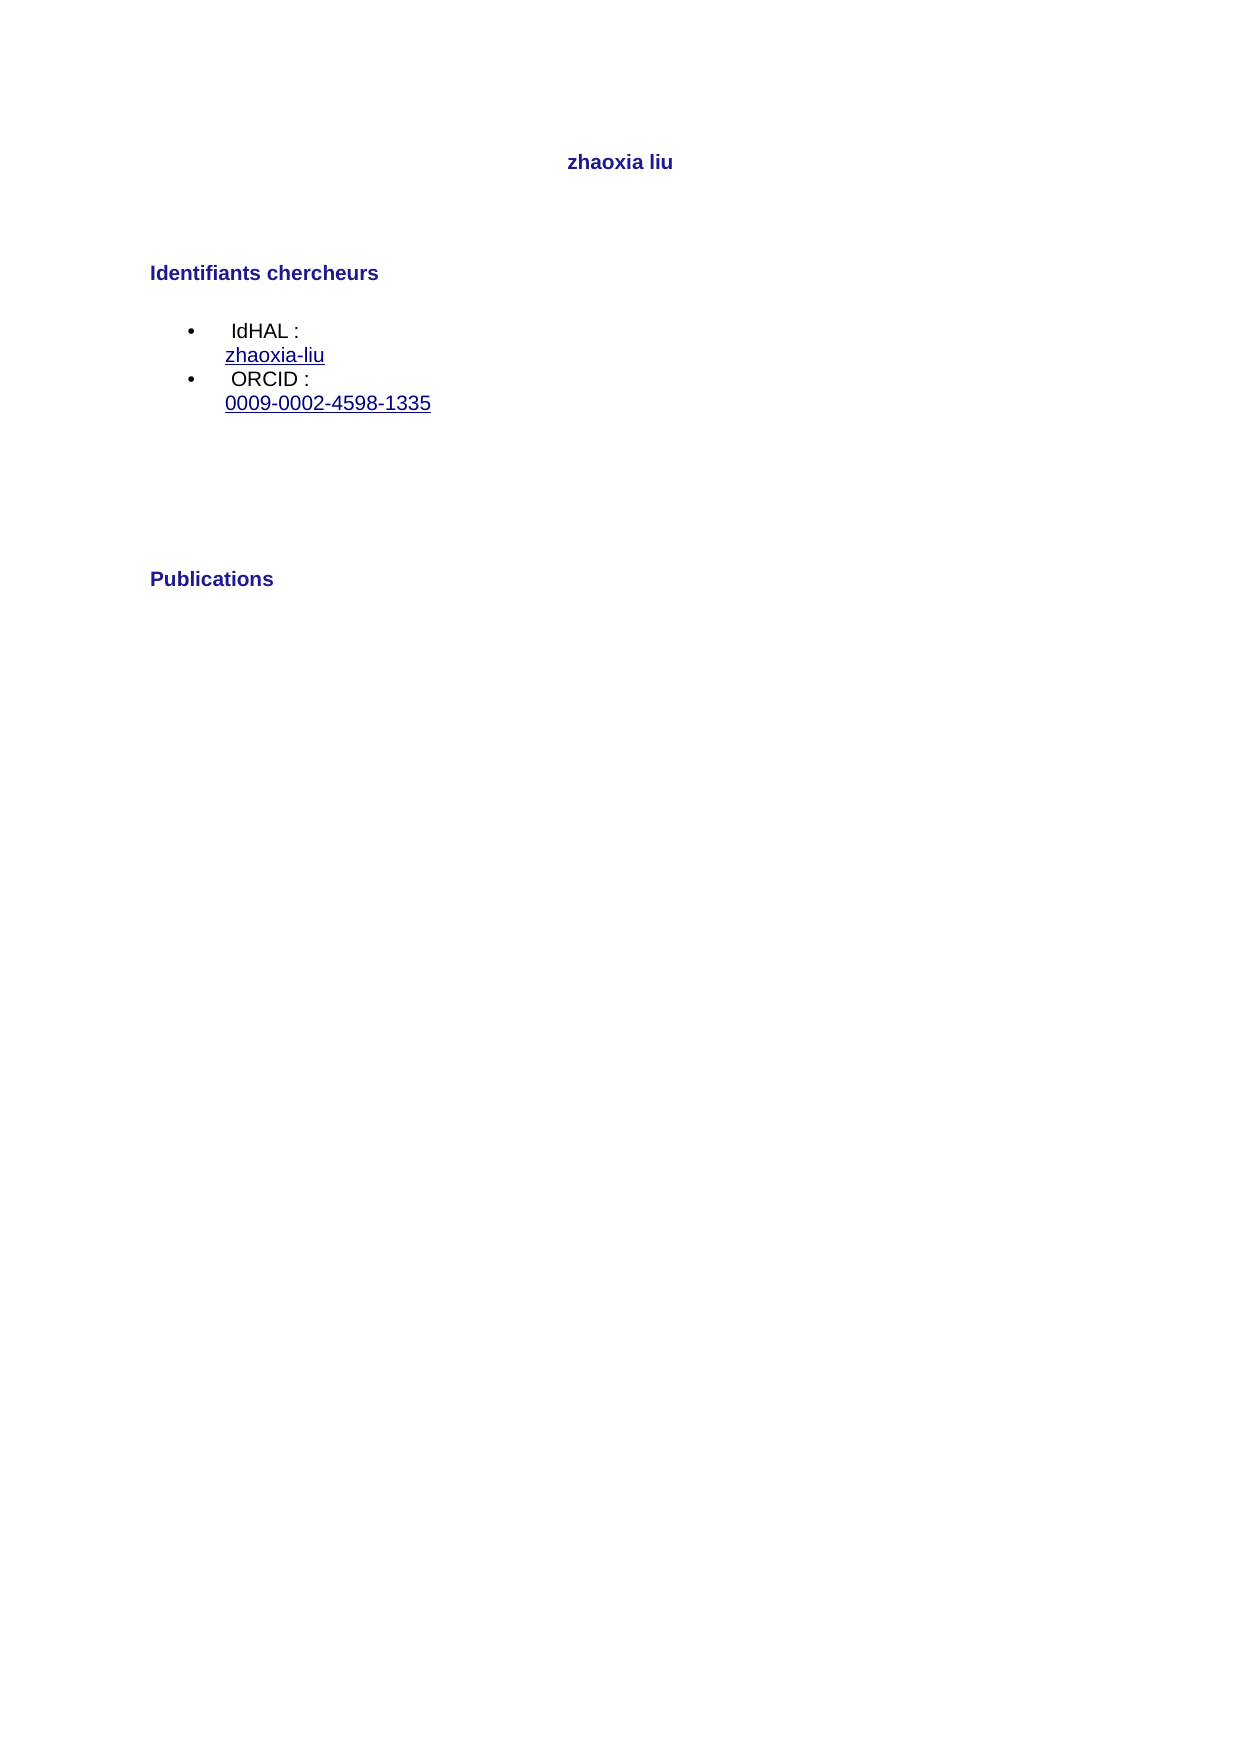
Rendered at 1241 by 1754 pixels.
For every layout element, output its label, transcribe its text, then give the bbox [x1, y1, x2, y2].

list 0009-0002-4598-1335 [187, 391, 1090, 414]
subtitle Identifiants chercheurs [150, 260, 1090, 284]
subtitle zhaoxia liu [150, 150, 1090, 174]
list zhaoxia-liu [187, 343, 1090, 367]
list ORCID : [187, 367, 1090, 391]
list IdHAL : [187, 319, 1090, 343]
subtitle Publications [150, 567, 1090, 591]
